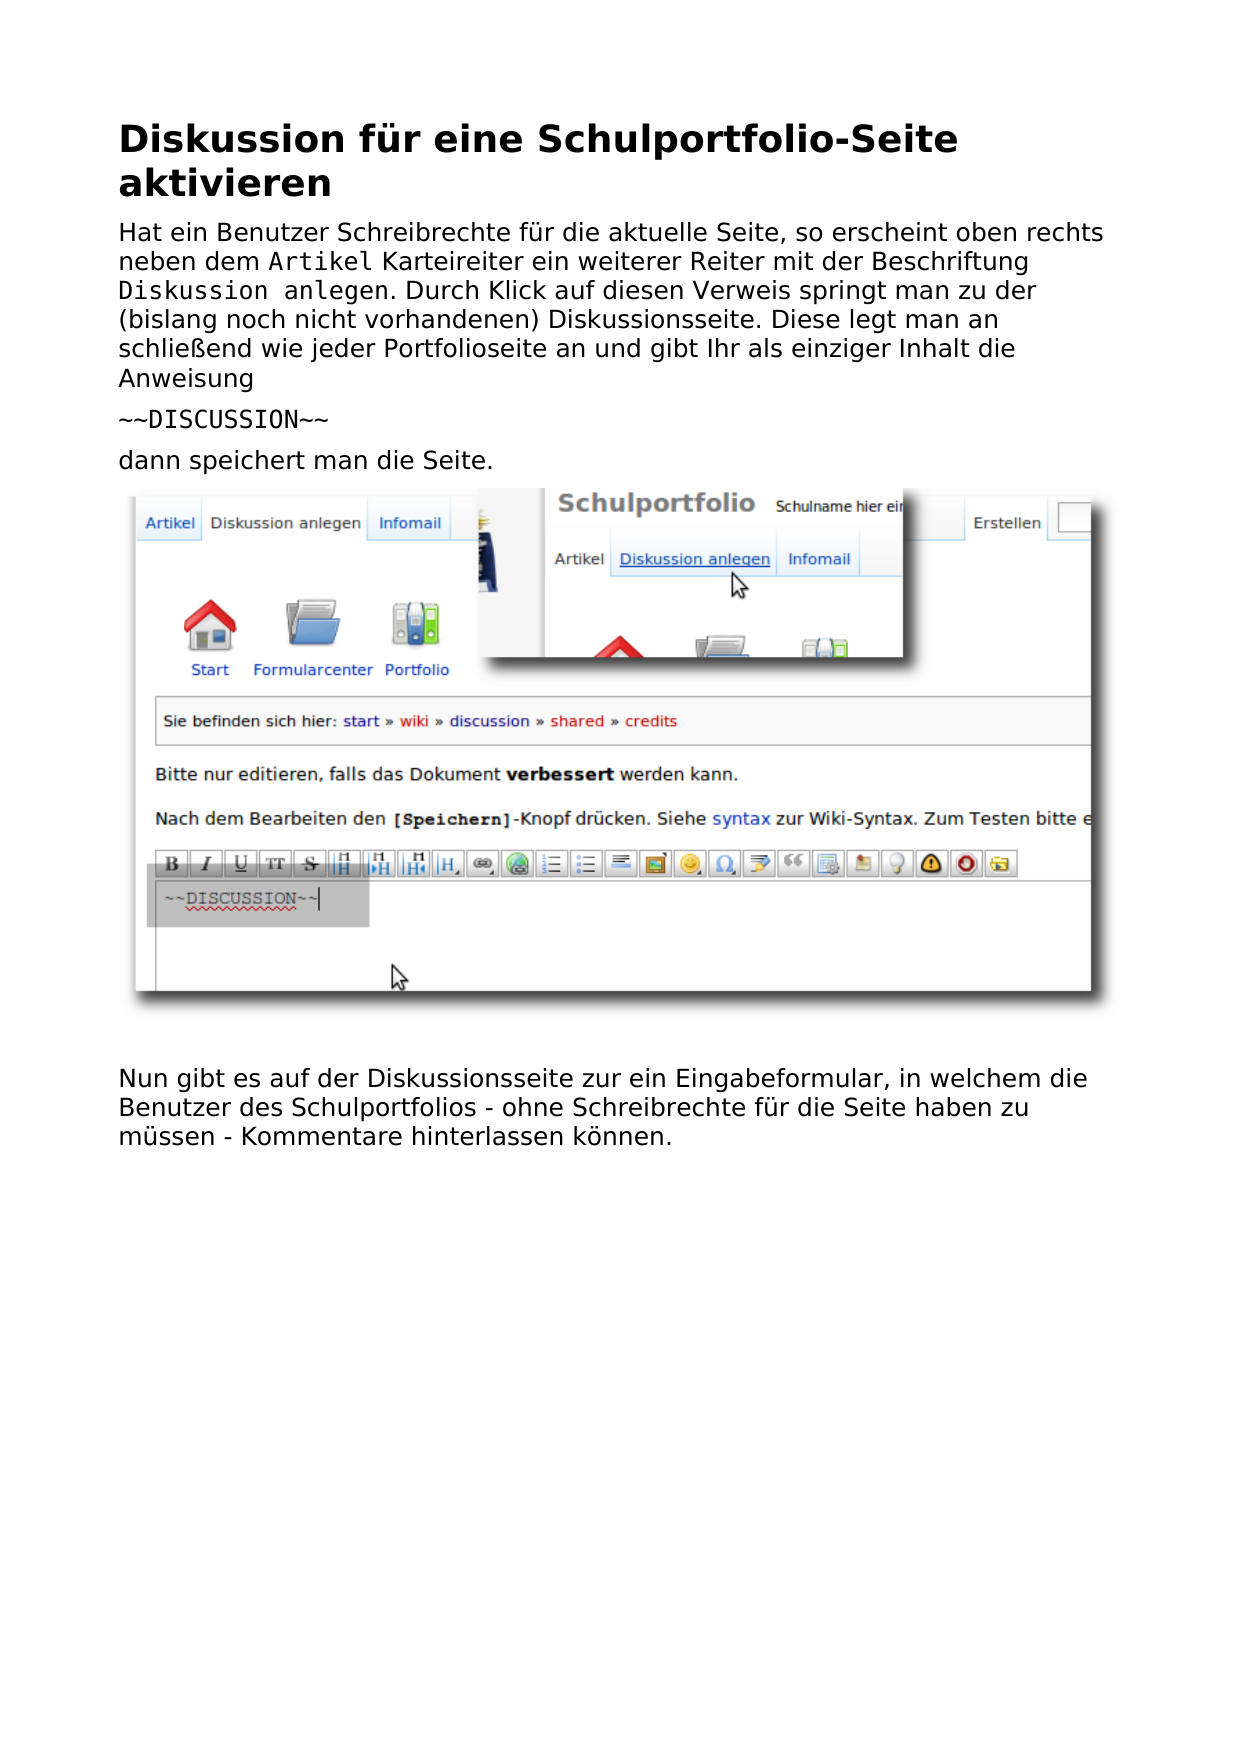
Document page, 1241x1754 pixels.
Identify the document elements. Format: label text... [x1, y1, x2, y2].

text Hat ein Benutzer Schreibrechte für die aktuelle Seite, so erscheint oben rechts neben dem Artikel Karteireiter ein weiterer Reiter mit der Beschriftung Diskussion anlegen. Durch Klick auf diesen Verweis springt man zu der (bislang noch nicht vorhandenen) Diskussionsseite. Diese legt man an schließend wie jeder Portfolioseite an und gibt Ihr als einziger Inhalt die Anweisung [118, 218, 1122, 393]
text ~~DISCUSSION~~ [118, 405, 1122, 434]
text Nun gibt es auf der Diskussionsseite zur ein Eingabeformular, in welchem die Benutzer des Schulportfolios - ohne Schreibrechte für die Seite haben zu müssen - Kommentare hinterlassen können. [118, 1064, 1122, 1152]
picture [118, 488, 1123, 1023]
subtitle Diskussion für eine Schulportfolio-Seite aktivieren [118, 118, 1122, 205]
text dann speichert man die Seite. [118, 446, 1122, 476]
